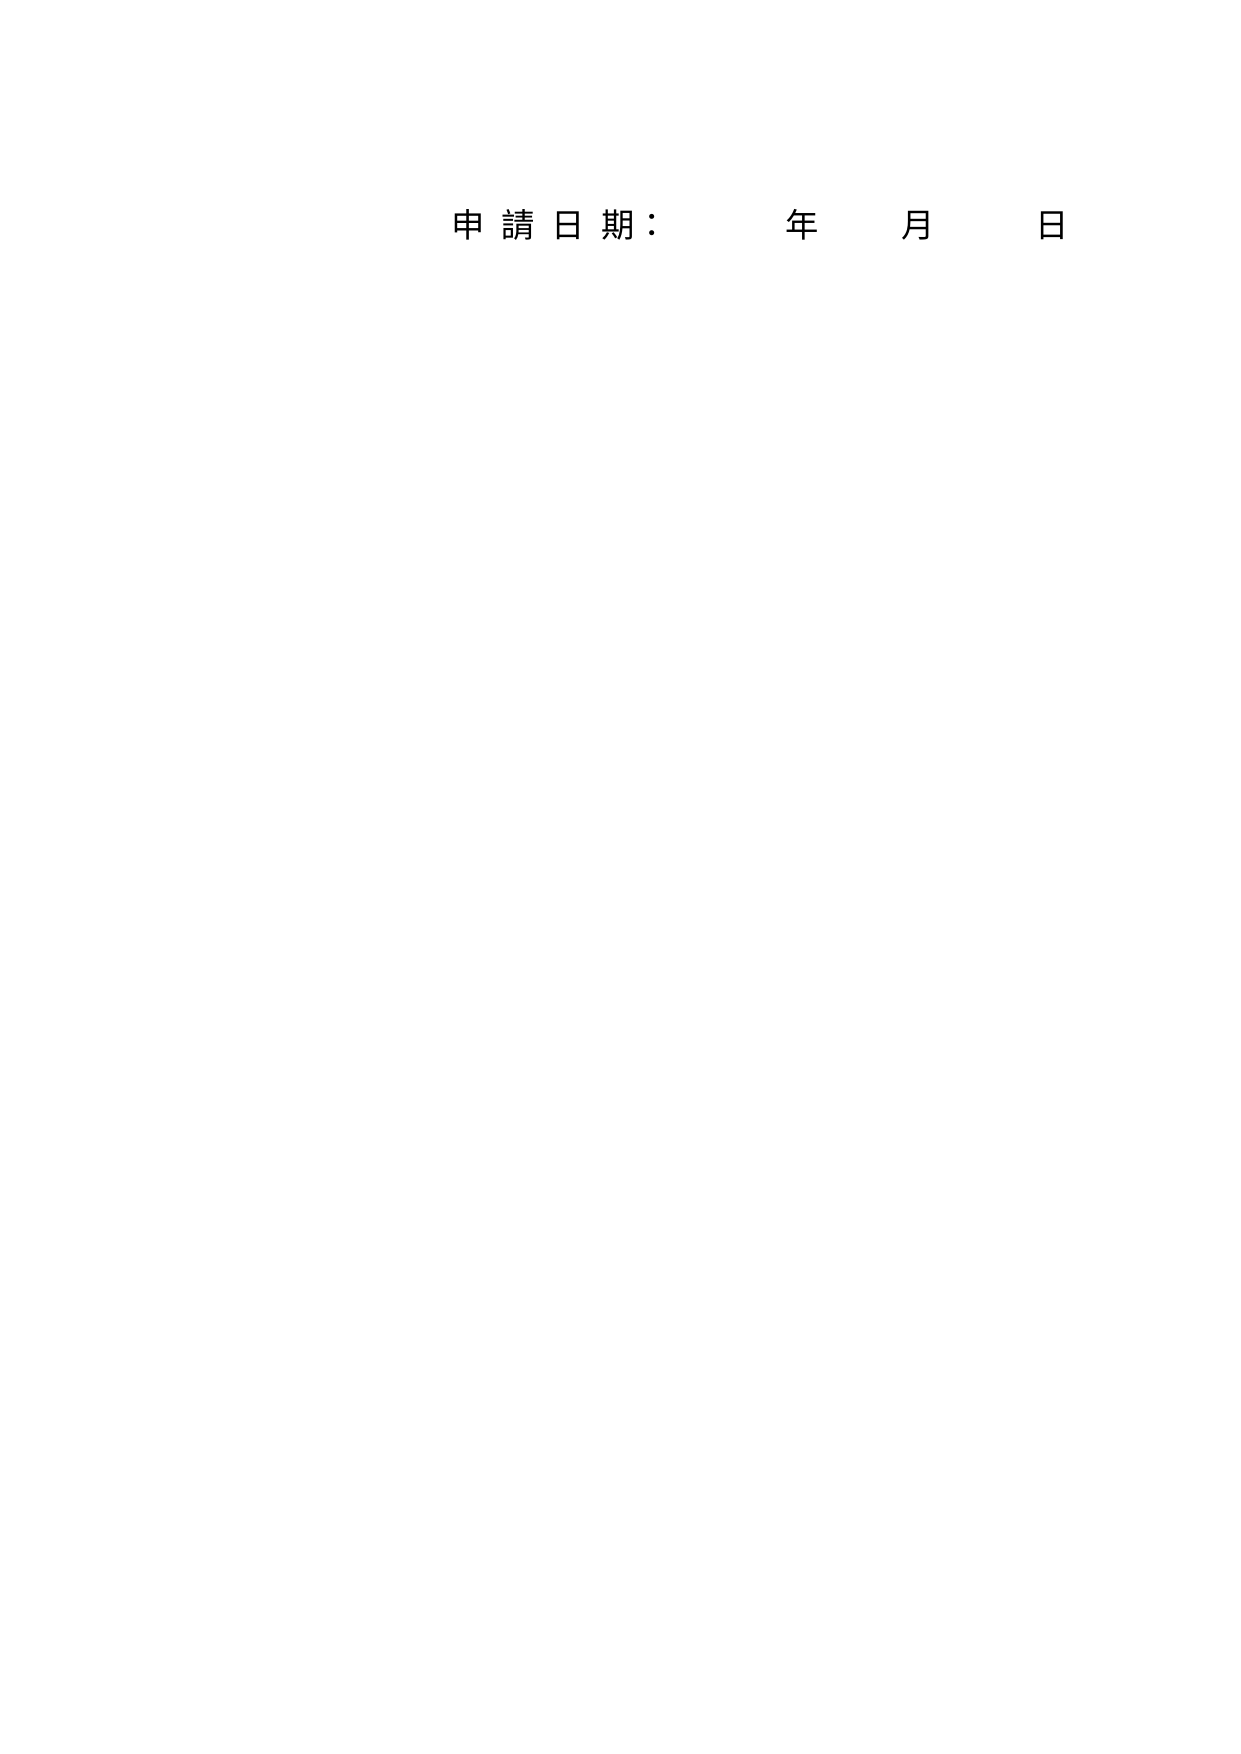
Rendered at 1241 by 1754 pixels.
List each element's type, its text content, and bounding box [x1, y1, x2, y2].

text 申 請 日 期： 年 月 日 [118, 182, 1098, 244]
